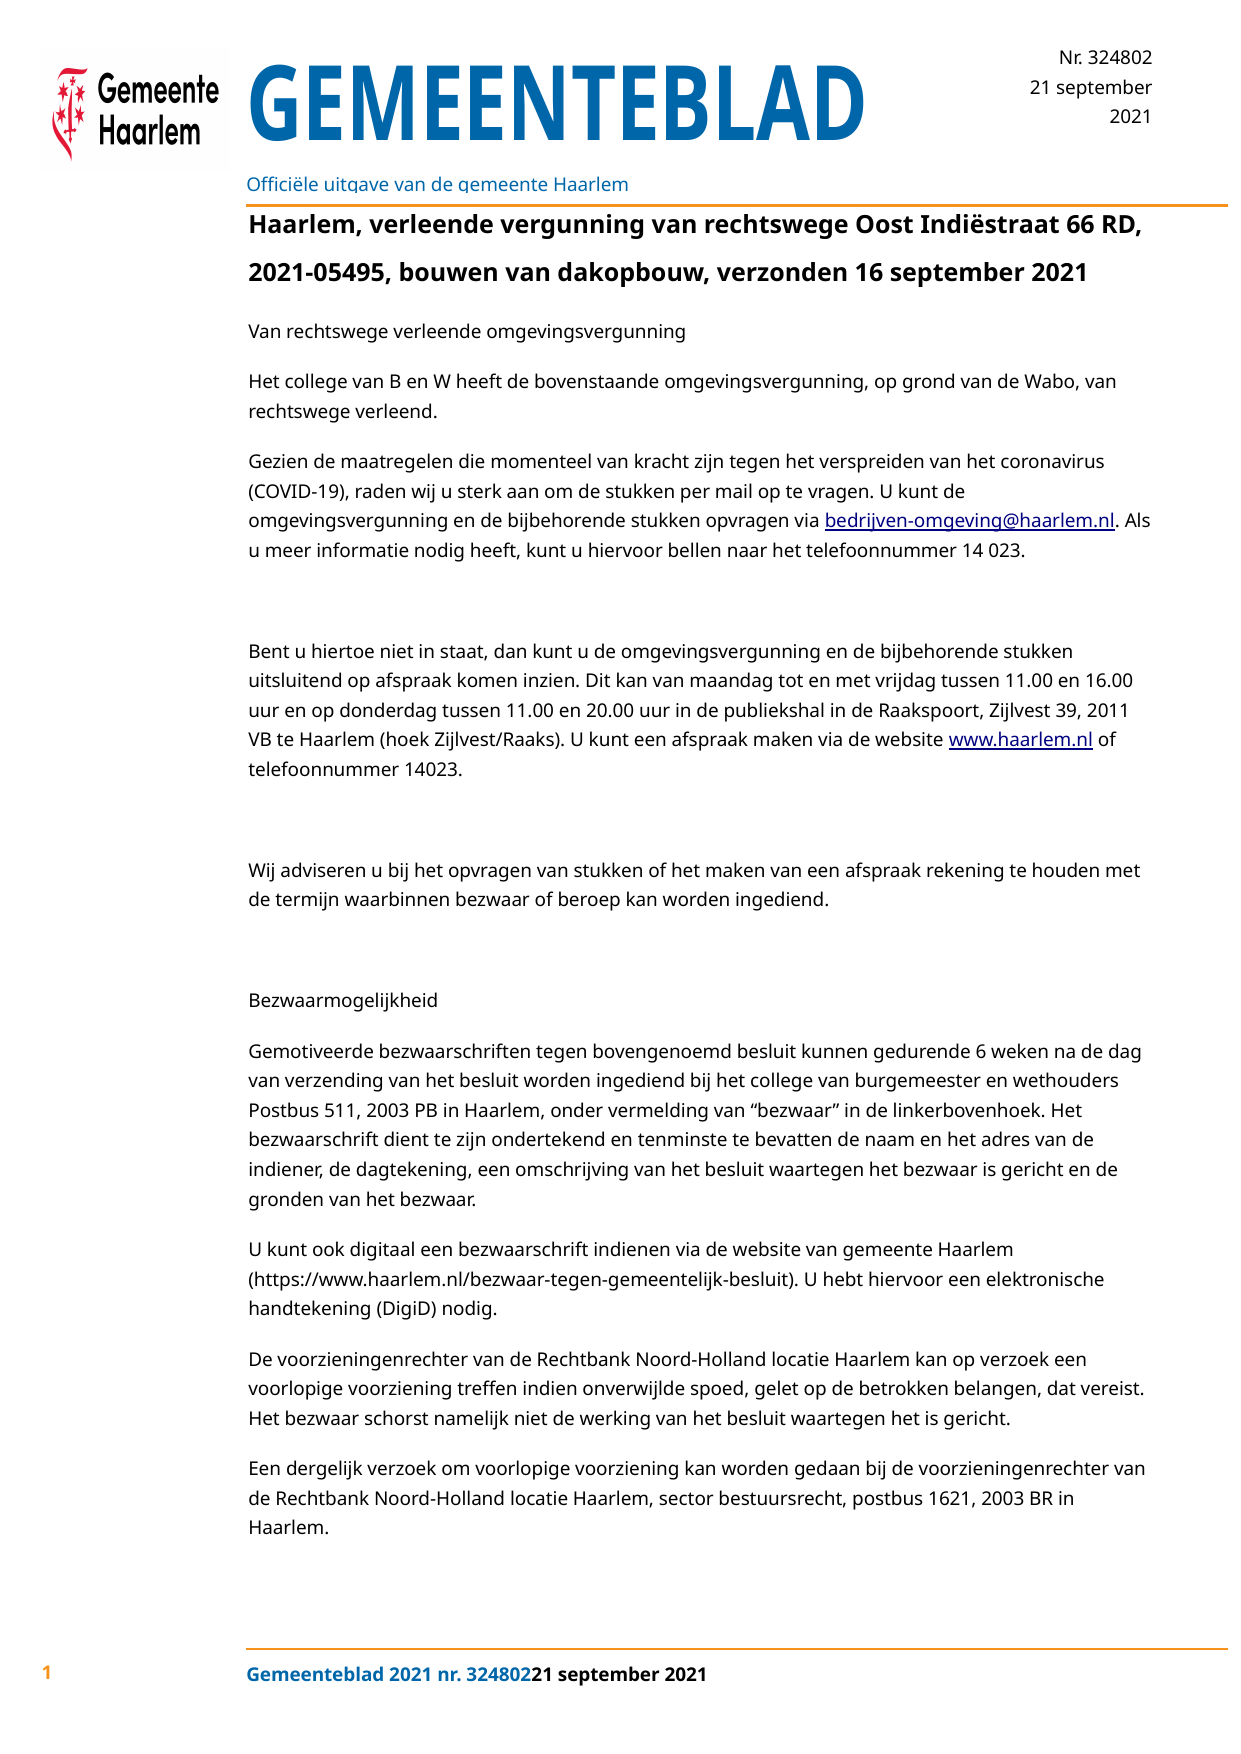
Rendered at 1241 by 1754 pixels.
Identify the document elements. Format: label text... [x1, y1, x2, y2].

text Gemotiveerde bezwaarschriften tegen bovengenoemd besluit kunnen gedurende 6 weken na de dag van verzending van het besluit worden ingediend bij het college van burgemeester en wethouders Postbus 511, 2003 PB in Haarlem, onder vermelding van “bezwaar” in de linkerbovenhoek. Het bezwaarschrift dient te zijn ondertekend en tenminste te bevatten de naam en het adres van de indiener, de dagtekening, een omschrijving van het besluit waartegen het bezwaar is gericht en de gronden van het bezwaar. [248, 1038, 1152, 1212]
text Een dergelijk verzoek om voorlopige voorziening kan worden gedaan bij de voorzieningenrechter van de Rechtbank Noord-Holland locatie Haarlem, sector bestuursrecht, postbus 1621, 2003 BR in Haarlem. [248, 1455, 1152, 1540]
text U kunt ook digitaal een bezwaarschrift indienen via de website van gemeente Haarlem (https://www.haarlem.nl/bezwaar-tegen-gemeentelijk-besluit). U hebt hiervoor een elektronische handtekening (DigiD) nodig. [248, 1236, 1152, 1321]
text Haarlem, verleende vergunning van rechtswege Oost Indiëstraat 66 RD, 2021-05495, bouwen van dakopbouw, verzonden 16 september 2021 [248, 207, 1152, 288]
text Het college van B en W heeft de bovenstaande omgevingsvergunning, op grond van de Wabo, van rechtswege verleend. [248, 368, 1152, 424]
text Van rechtswege verleende omgevingsvergunning [248, 318, 1152, 344]
text Gezien de maatregelen die momenteel van kracht zijn tegen het verspreiden van het coronavirus (COVID-19), raden wij u sterk aan om de stukken per mail op te vragen. U kunt de omgevingsvergunning en de bijbehorende stukken opvragen via bedrijven-omgeving@haarlem.nl. Als u meer informatie nodig heeft, kunt u hiervoor bellen naar het telefoonnummer 14 023. [248, 448, 1152, 563]
text Bezwaarmogelijkheid [248, 987, 1152, 1013]
text Wij adviseren u bij het opvragen van stukken of het maken van een afspraak rekening te houden met de termijn waarbinnen bezwaar of beroep kan worden ingediend. [248, 857, 1152, 912]
text De voorzieningenrechter van de Rechtbank Noord-Holland locatie Haarlem kan op verzoek een voorlopige voorziening treffen indien onverwijlde spoed, gelet op de betrokken belangen, dat vereist. Het bezwaar schorst namelijk niet de werking van het besluit waartegen het is gericht. [248, 1346, 1152, 1431]
text Bent u hiertoe niet in staat, dan kunt u de omgevingsvergunning en de bijbehorende stukken uitsluitend op afspraak komen inzien. Dit kan van maandag tot en met vrijdag tussen 11.00 en 16.00 uur en op donderdag tussen 11.00 en 20.00 uur in de publiekshal in de Raakspoort, Zijlvest 39, 2011 VB te Haarlem (hoek Zijlvest/Raaks). U kunt een afspraak maken via de website www.haarlem.nl of telefoonnummer 14023. [248, 638, 1152, 782]
picture [41, 47, 231, 172]
